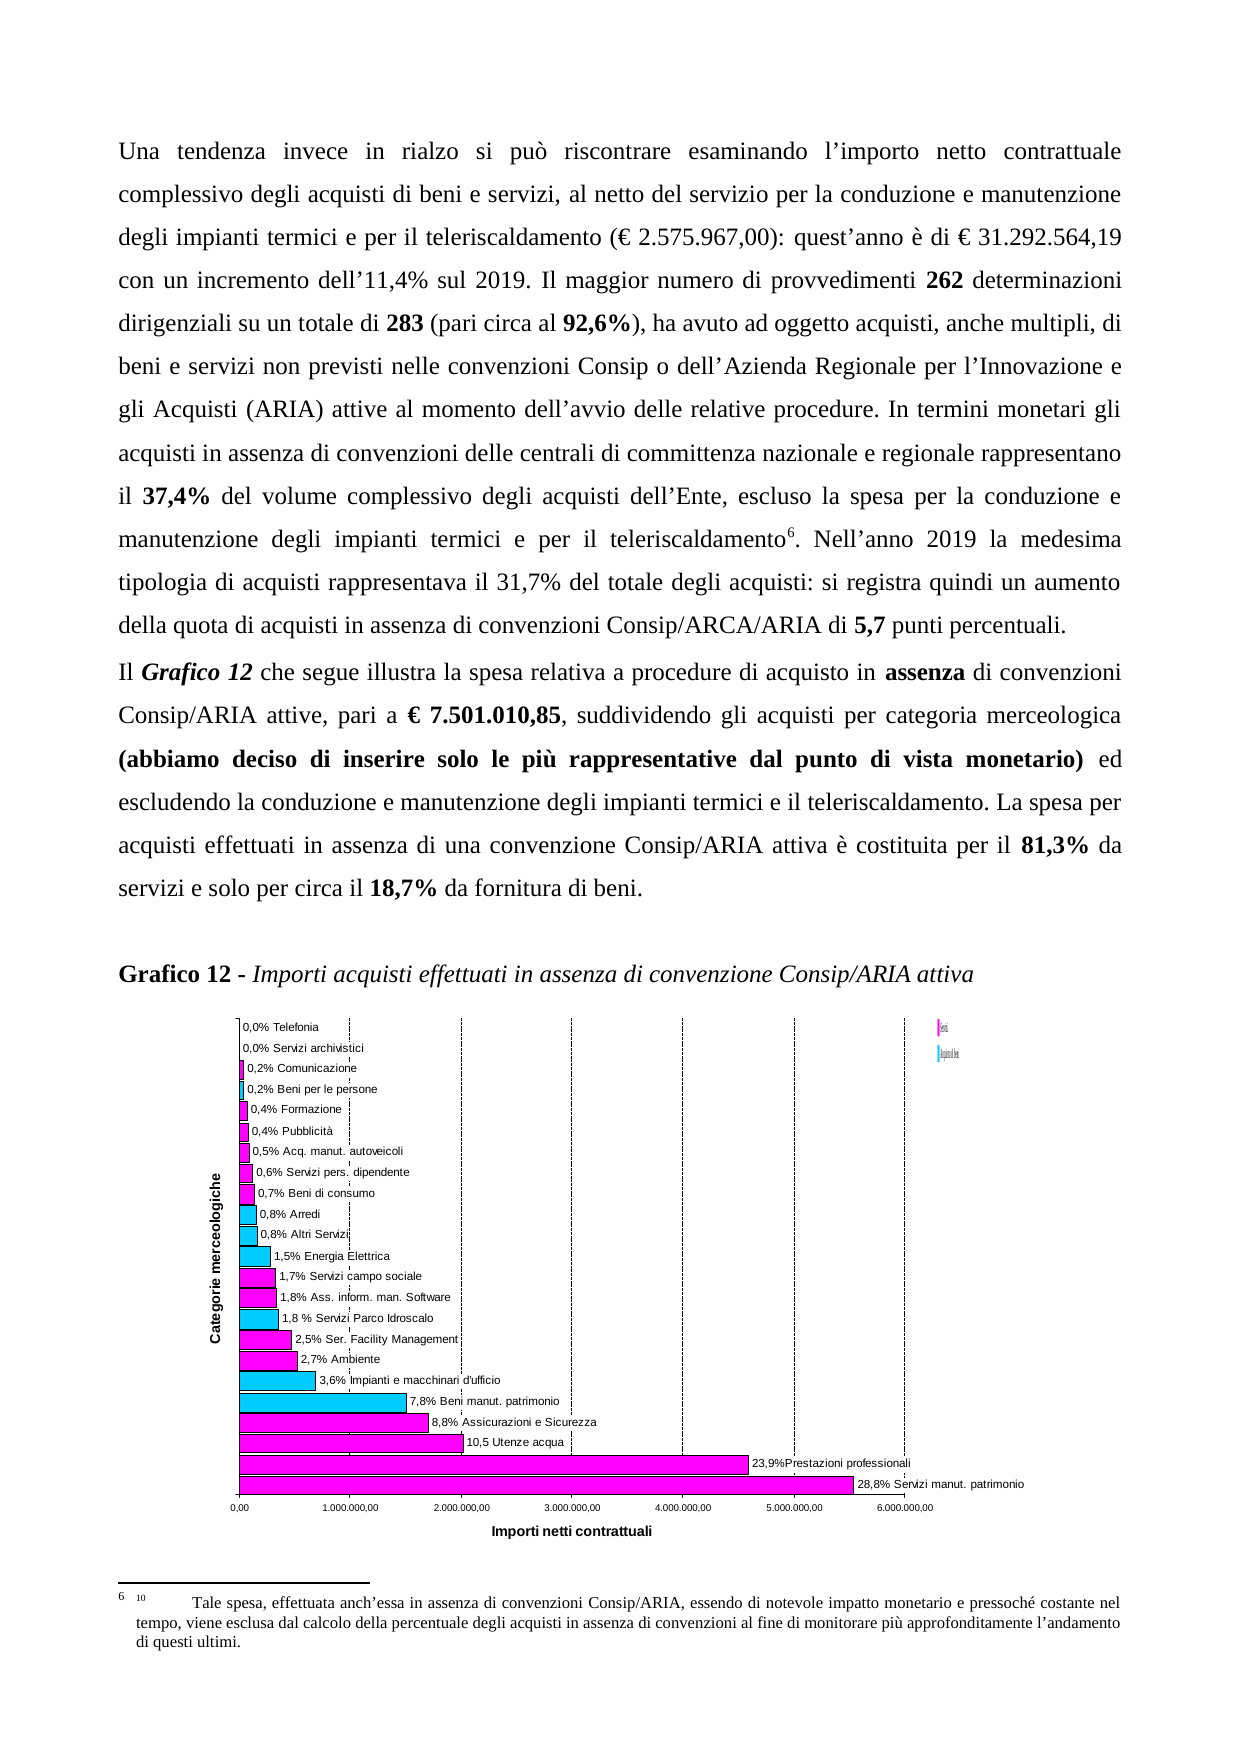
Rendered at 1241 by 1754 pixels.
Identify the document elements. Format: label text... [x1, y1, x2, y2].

text Grafico 12 - Importi acquisti effettuati in assenza di convenzione Consip/ARIA attiva [118, 959, 1122, 988]
text Il Grafico 12 che segue illustra la spesa relativa a procedure di acquisto in assenza di convenzioni Consip/ARIA attive, pari a € 7.501.010,85, suddividendo gli acquisti per categoria merceologica (abbiamo deciso di inserire solo le più rappresentative dal punto di vista monetario) ed escludendo la conduzione e manutenzione degli impianti termici e il teleriscaldamento. La spesa per acquisti effettuati in assenza di una convenzione Consip/ARIA attiva è costituita per il 81,3% da servizi e solo per circa il 18,7% da fornitura di beni. [118, 657, 1122, 902]
text Una tendenza invece in rialzo si può riscontrare esaminando l’importo netto contrattuale complessivo degli acquisti di beni e servizi, al netto del servizio per la conduzione e manutenzione degli impianti termici e per il teleriscaldamento (€ 2.575.967,00): quest’anno è di € 31.292.564,19 con un incremento dell’11,4% sul 2019. Il maggior numero di provvedimenti 262 determinazioni dirigenziali su un totale di 283 (pari circa al 92,6%), ha avuto ad oggetto acquisti, anche multipli, di beni e servizi non previsti nelle convenzioni Consip o dell’Azienda Regionale per l’Innovazione e gli Acquisti (ARIA) attive al momento dell’avvio delle relative procedure. In termini monetari gli acquisti in assenza di convenzioni delle centrali di committenza nazionale e regionale rappresentano il 37,4% del volume complessivo degli acquisti dell’Ente, escluso la spesa per la conduzione e manutenzione degli impianti termici e per il teleriscaldamento. Nell’anno 2019 la medesima tipologia di acquisti rappresentava il 31,7% del totale degli acquisti: si registra quindi un aumento della quota di acquisti in assenza di convenzioni Consip/ARCA/ARIA di 5,7 punti percentuali. [118, 136, 1122, 639]
text 10 Tale spesa, effettuata anch’essa in assenza di convenzioni Consip/ARIA, essendo di notevole impatto monetario e pressoché costante nel tempo, viene esclusa dal calcolo della percentuale degli acquisti in assenza di convenzioni al fine di monitorare più approfonditamente l’andamento di questi ultimi. [118, 1589, 1122, 1651]
